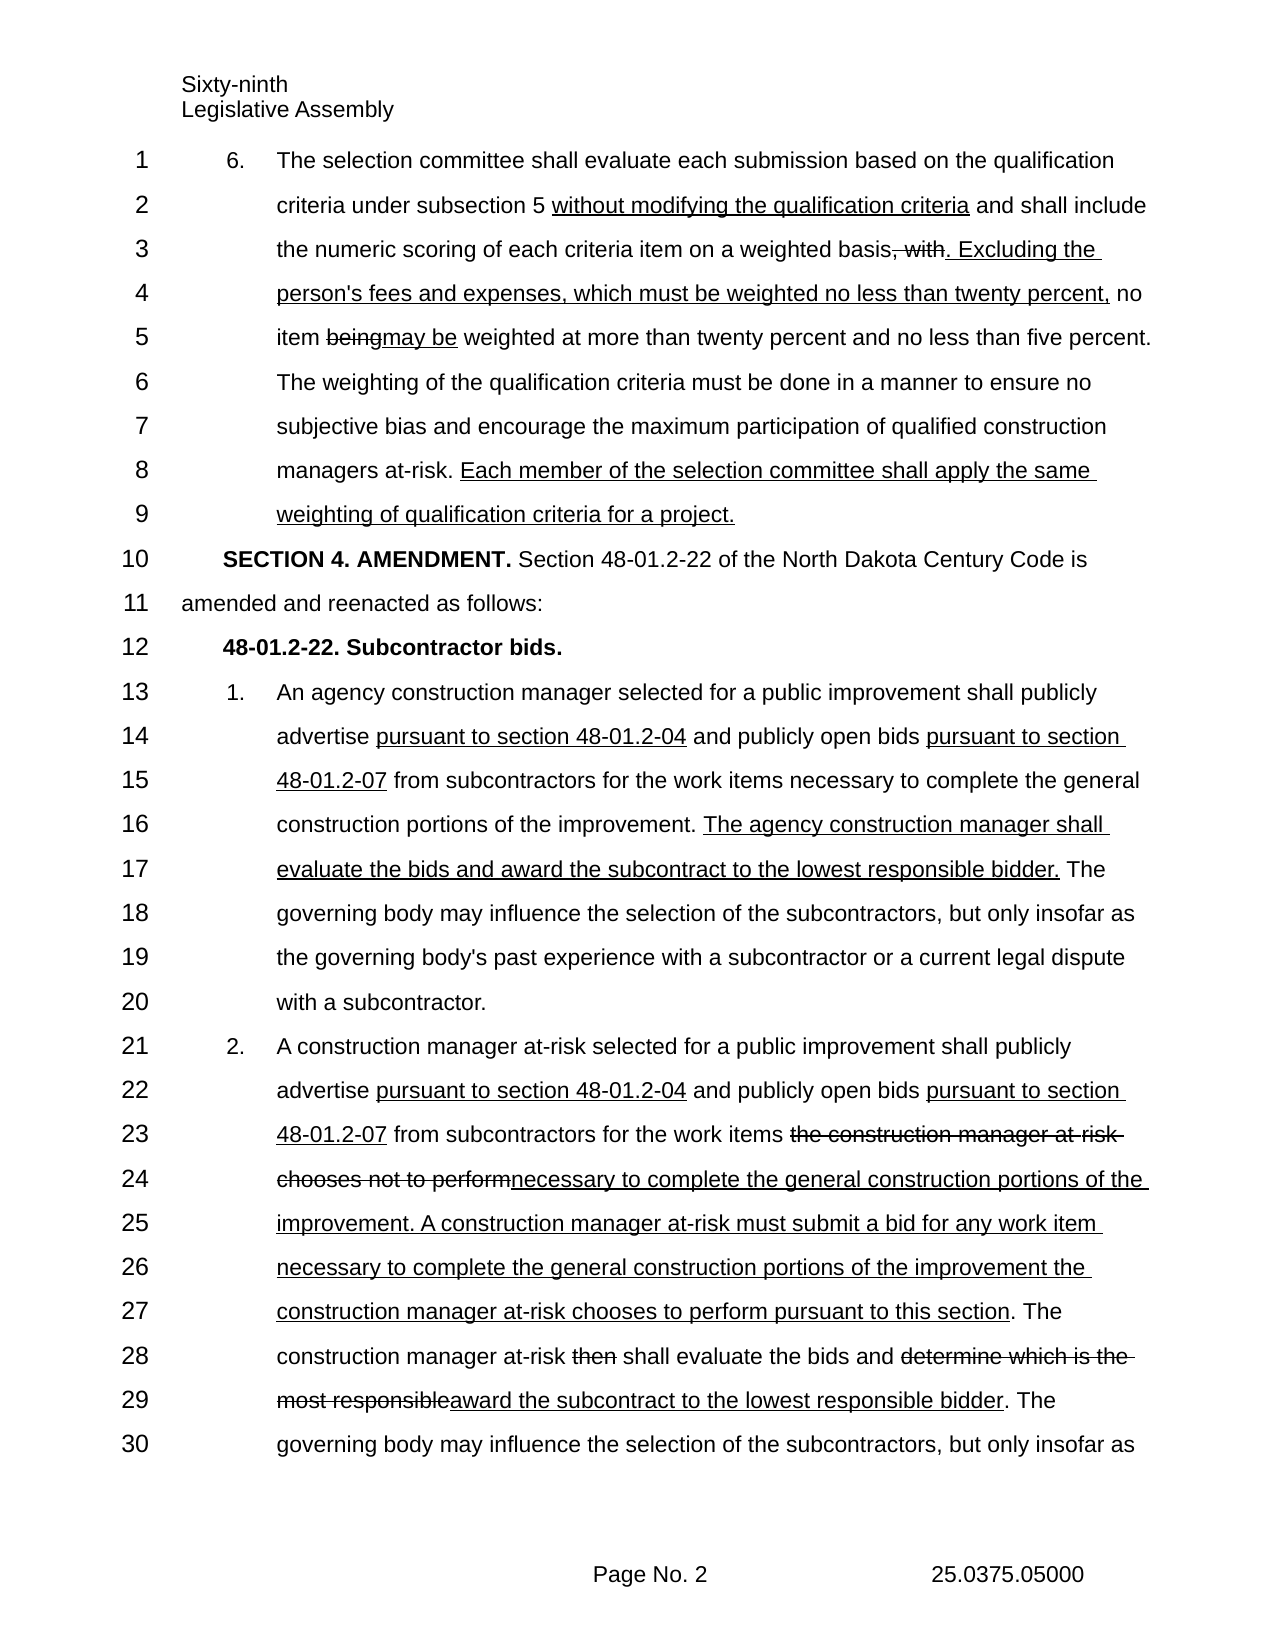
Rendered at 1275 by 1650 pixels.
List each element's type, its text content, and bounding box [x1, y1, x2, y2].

text SECTION 4. AMENDMENT. Section 48‑01.2‑22 of the North Dakota Century Code is amended and reenacted as follows: [181, 532, 1154, 620]
text 6. The selection committee shall evaluate each submission based on the qualification criteria under subsection 5 without modifying the qualification criteria and shall include the numeric scoring of each criteria item on a weighted basis, with. Excluding the person's fees and expenses, which must be weighted no less than twenty percent, no item beingmay be weighted at more than twenty percent and no less than five percent. The weighting of the qualification criteria must be done in a manner to ensure no subjective bias and encourage the maximum participation of qualified construction managers at‑risk. Each member of the selection committee shall apply the same weighting of qualification criteria for a project. [181, 133, 1154, 532]
text 1. An agency construction manager selected for a public improvement shall publicly advertise pursuant to section 48‑01.2‑04 and publicly open bids pursuant to section 48‑01.2‑07 from subcontractors for the work items necessary to complete the general construction portions of the improvement. The agency construction manager shall evaluate the bids and award the subcontract to the lowest responsible bidder. The governing body may influence the selection of the subcontractors, but only insofar as the governing body's past experience with a subcontractor or a current legal dispute with a subcontractor. [181, 664, 1154, 1019]
subtitle 48‑01.2‑22. Subcontractor bids. [181, 620, 1154, 664]
text 2. A construction manager at‑risk selected for a public improvement shall publicly advertise pursuant to section 48‑01.2‑04 and publicly open bids pursuant to section 48‑01.2‑07 from subcontractors for the work items the construction manager at‑risk chooses not to performnecessary to complete the general construction portions of the improvement. A construction manager at‑risk must submit a bid for any work item necessary to complete the general construction portions of the improvement the construction manager at‑risk chooses to perform pursuant to this section. The construction manager at‑risk then shall evaluate the bids and determine which is the most responsibleaward the subcontract to the lowest responsible bidder. The governing body may influence the selection of the subcontractors, but only insofar as [181, 1019, 1154, 1461]
